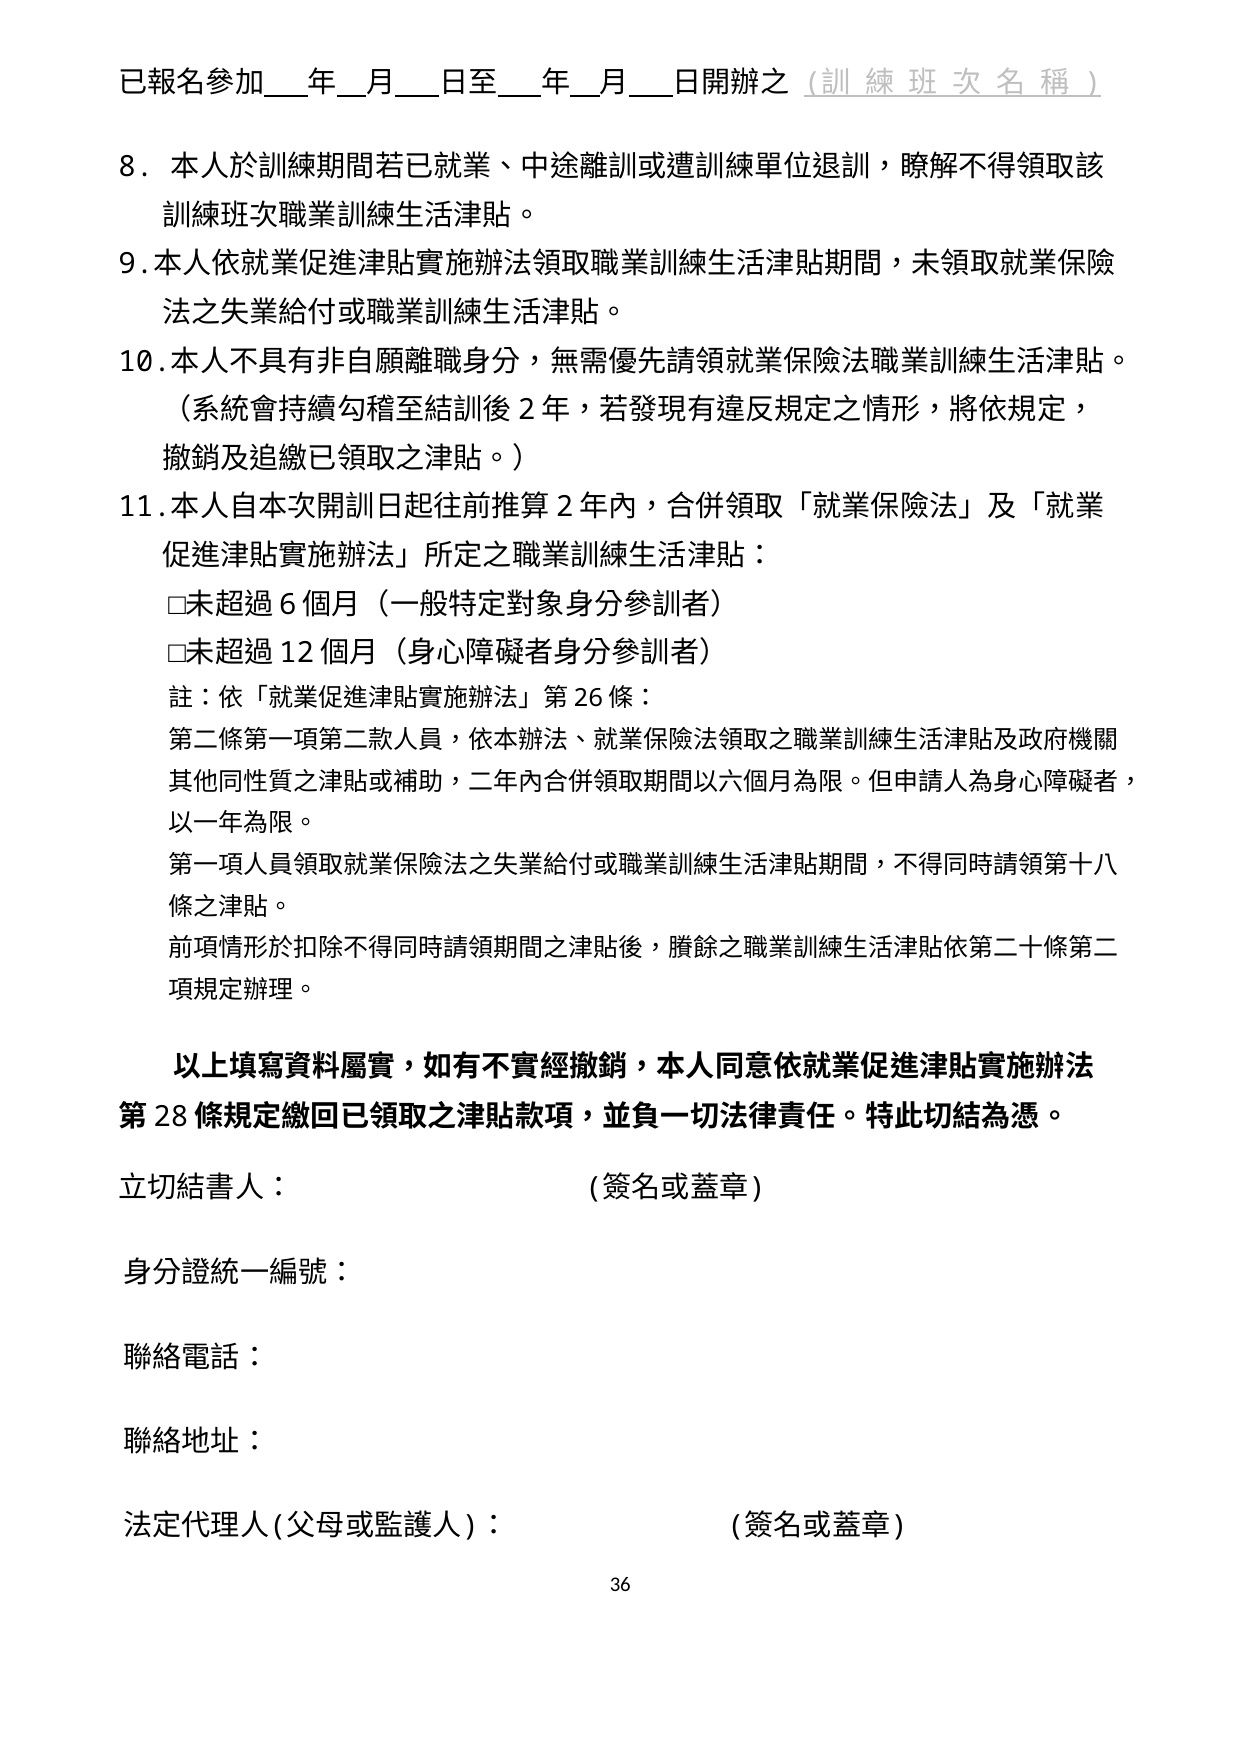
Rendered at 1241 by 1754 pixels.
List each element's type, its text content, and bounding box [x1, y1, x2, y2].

text 8. 本人於訓練期間若已就業、中途離訓或遭訓練單位退訓，瞭解不得領取該訓練班次職業訓練生活津貼。 [118, 143, 1122, 234]
text 法定代理人(父母或監護人)： (簽名或蓋章) [123, 1502, 1122, 1544]
text 立切結書人： (簽名或蓋章) [118, 1164, 1122, 1206]
text 第二條第一項第二款人員，依本辦法、就業保險法領取之職業訓練生活津貼及政府機關其他同性質之津貼或補助，二年內合併領取期間以六個月為限。但申請人為身心障礙者，以一年為限。 [168, 719, 1122, 839]
text 聯絡電話： [123, 1333, 1122, 1376]
text 聯絡地址： [123, 1418, 1122, 1460]
text □未超過6個月（一般特定對象身分參訓者） [168, 580, 1122, 623]
text 註：依「就業促進津貼實施辦法」第26條： [168, 678, 1122, 714]
text 以上填寫資料屬實，如有不實經撤銷，本人同意依就業促進津貼實施辦法第28條規定繳回已領取之津貼款項，並負一切法律責任。特此切結為憑。 [118, 1036, 1122, 1136]
text 前項情形於扣除不得同時請領期間之津貼後，賸餘之職業訓練生活津貼依第二十條第二項規定辦理。 [168, 928, 1122, 1006]
text 身分證統一編號： [123, 1249, 1122, 1291]
text 10.本人不具有非自願離職身分，無需優先請領就業保險法職業訓練生活津貼。（系統會持續勾稽至結訓後2年，若發現有違反規定之情形，將依規定，撤銷及追繳已領取之津貼。） [118, 337, 1122, 477]
text □未超過12個月（身心障礙者身分參訓者） [168, 629, 1122, 671]
text 第一項人員領取就業保險法之失業給付或職業訓練生活津貼期間，不得同時請領第十八條之津貼。 [168, 844, 1122, 922]
text 已報名參加 年 月 日至 年 月 日開辦之 (訓 練 班 次 名 稱 ) [118, 59, 1122, 101]
text 11.本人自本次開訓日起往前推算2年內，合併領取「就業保險法」及「就業促進津貼實施辦法」所定之職業訓練生活津貼： [118, 483, 1122, 574]
text 9.本人依就業促進津貼實施辦法領取職業訓練生活津貼期間，未領取就業保險法之失業給付或職業訓練生活津貼。 [118, 240, 1122, 331]
